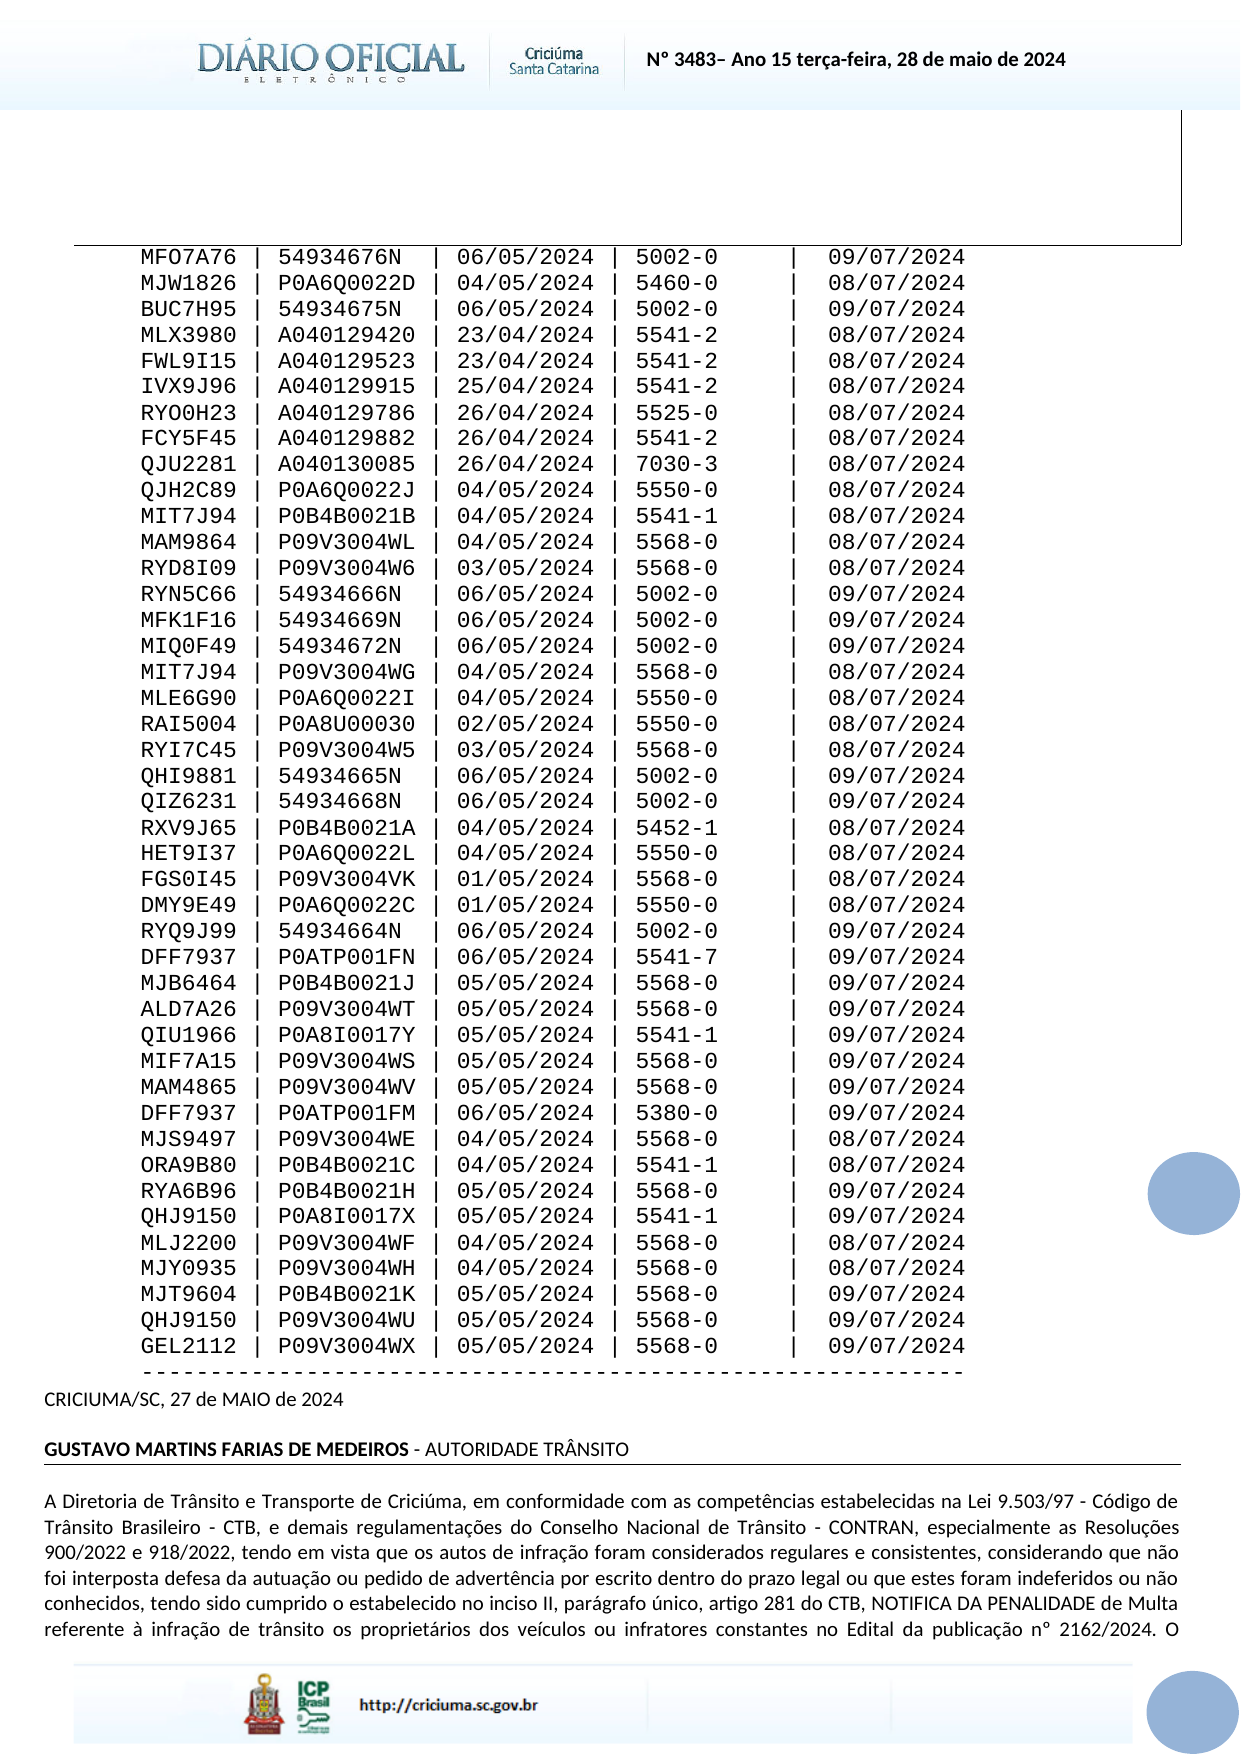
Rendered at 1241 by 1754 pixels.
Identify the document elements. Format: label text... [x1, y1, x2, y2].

text A Diretoria de Trânsito e Transporte de Criciúma, em conformidade com as competências estabelecidas na Lei 9.503/97 - Código de Trânsito Brasileiro - CTB, e demais regulamentações do Conselho Nacional de Trânsito - CONTRAN, especialmente as Resoluções 900/2022 e 918/2022, tendo em vista que os autos de infração foram considerados regulares e consistentes, considerando que não foi interposta defesa da autuação ou pedido de advertência por escrito dentro do prazo legal ou que estes foram indeferidos ou não conhecidos, tendo sido cumprido o estabelecido no inciso II, parágrafo único, artigo 281 do CTB, NOTIFICA DA PENALIDADE de Multa referente à infração de trânsito os proprietários dos veículos ou infratores constantes no Edital da publicação nº 2162/2024. O [44, 1489, 1181, 1641]
text RYI7C45 | P09V3004W5 | 03/05/2024 | 5568-0 | 08/07/2024 [44, 738, 1181, 764]
text QIZ6231 | 54934668N | 06/05/2024 | 5002-0 | 09/07/2024 [44, 790, 1181, 816]
text ALD7A26 | P09V3004WT | 05/05/2024 | 5568-0 | 09/07/2024 [44, 997, 1181, 1023]
text QJU2281 | A040130085 | 26/04/2024 | 7030-3 | 08/07/2024 [44, 453, 1181, 479]
text MLE6G90 | P0A6Q0022I | 04/05/2024 | 5550-0 | 08/07/2024 [44, 686, 1181, 712]
text CRICIUMA/SC, 27 de MAIO de 2024 [44, 1386, 1181, 1413]
text MAM4865 | P09V3004WV | 05/05/2024 | 5568-0 | 09/07/2024 [44, 1075, 1181, 1101]
text RYD8I09 | P09V3004W6 | 03/05/2024 | 5568-0 | 08/07/2024 [44, 556, 1181, 582]
text MLX3980 | A040129420 | 23/04/2024 | 5541-2 | 08/07/2024 [44, 323, 1181, 349]
text QHJ9150 | P0A8I0017X | 05/05/2024 | 5541-1 | 09/07/2024 [44, 1205, 1171, 1231]
text MJW1826 | P0A6Q0022D | 04/05/2024 | 5460-0 | 08/07/2024 [44, 271, 1181, 297]
text ORA9B80 | P0B4B0021C | 04/05/2024 | 5541-1 | 08/07/2024 [44, 1153, 1180, 1179]
text MJT9604 | P0B4B0021K | 05/05/2024 | 5568-0 | 09/07/2024 [44, 1283, 1181, 1309]
text MJS9497 | P09V3004WE | 04/05/2024 | 5568-0 | 08/07/2024 [44, 1127, 1181, 1153]
text MIQ0F49 | 54934672N | 06/05/2024 | 5002-0 | 09/07/2024 [44, 634, 1181, 660]
text MFO7A76 | 54934676N | 06/05/2024 | 5002-0 | 09/07/2024 [44, 245, 1181, 271]
text DFF7937 | P0ATP001FM | 06/05/2024 | 5380-0 | 09/07/2024 [44, 1101, 1181, 1127]
text RYA6B96 | P0B4B0021H | 05/05/2024 | 5568-0 | 09/07/2024 [44, 1179, 1150, 1205]
text GEL2112 | P09V3004WX | 05/05/2024 | 5568-0 | 09/07/2024 [44, 1334, 1181, 1361]
text MLJ2200 | P09V3004WF | 04/05/2024 | 5568-0 | 08/07/2024 [44, 1231, 1181, 1257]
text DMY9E49 | P0A6Q0022C | 01/05/2024 | 5550-0 | 08/07/2024 [44, 894, 1181, 919]
text RYN5C66 | 54934666N | 06/05/2024 | 5002-0 | 09/07/2024 [44, 582, 1181, 608]
text QJH2C89 | P0A6Q0022J | 04/05/2024 | 5550-0 | 08/07/2024 [44, 479, 1181, 504]
text FGS0I45 | P09V3004VK | 01/05/2024 | 5568-0 | 08/07/2024 [44, 868, 1181, 894]
text MIT7J94 | P09V3004WG | 04/05/2024 | 5568-0 | 08/07/2024 [44, 660, 1181, 686]
text MAM9864 | P09V3004WL | 04/05/2024 | 5568-0 | 08/07/2024 [44, 531, 1181, 556]
text FWL9I15 | A040129523 | 23/04/2024 | 5541-2 | 08/07/2024 [44, 349, 1181, 375]
text DFF7937 | P0ATP001FN | 06/05/2024 | 5541-7 | 09/07/2024 [44, 946, 1181, 971]
text QHJ9150 | P09V3004WU | 05/05/2024 | 5568-0 | 09/07/2024 [44, 1309, 1181, 1334]
text GUSTAVO MARTINS FARIAS DE MEDEIROS - AUTORIDADE TRÂNSITO [44, 1437, 1181, 1464]
text MJB6464 | P0B4B0021J | 05/05/2024 | 5568-0 | 09/07/2024 [44, 971, 1181, 997]
text MFK1F16 | 54934669N | 06/05/2024 | 5002-0 | 09/07/2024 [44, 608, 1181, 634]
text HET9I37 | P0A6Q0022L | 04/05/2024 | 5550-0 | 08/07/2024 [44, 842, 1181, 868]
text RYQ9J99 | 54934664N | 06/05/2024 | 5002-0 | 09/07/2024 [44, 919, 1181, 946]
text RAI5004 | P0A8U00030 | 02/05/2024 | 5550-0 | 08/07/2024 [44, 712, 1181, 738]
text MJY0935 | P09V3004WH | 04/05/2024 | 5568-0 | 08/07/2024 [44, 1257, 1181, 1283]
text RXV9J65 | P0B4B0021A | 04/05/2024 | 5452-1 | 08/07/2024 [44, 816, 1181, 842]
text IVX9J96 | A040129915 | 25/04/2024 | 5541-2 | 08/07/2024 [44, 375, 1181, 401]
text MIT7J94 | P0B4B0021B | 04/05/2024 | 5541-1 | 08/07/2024 [44, 504, 1181, 531]
text MIF7A15 | P09V3004WS | 05/05/2024 | 5568-0 | 09/07/2024 [44, 1049, 1181, 1075]
text ------------------------------------------------------------ [44, 1361, 1181, 1386]
text BUC7H95 | 54934675N | 06/05/2024 | 5002-0 | 09/07/2024 [44, 297, 1181, 323]
text QHI9881 | 54934665N | 06/05/2024 | 5002-0 | 09/07/2024 [44, 764, 1181, 790]
text FCY5F45 | A040129882 | 26/04/2024 | 5541-2 | 08/07/2024 [44, 427, 1181, 453]
text QIU1966 | P0A8I0017Y | 05/05/2024 | 5541-1 | 09/07/2024 [44, 1023, 1181, 1049]
text RYO0H23 | A040129786 | 26/04/2024 | 5525-0 | 08/07/2024 [44, 401, 1181, 427]
